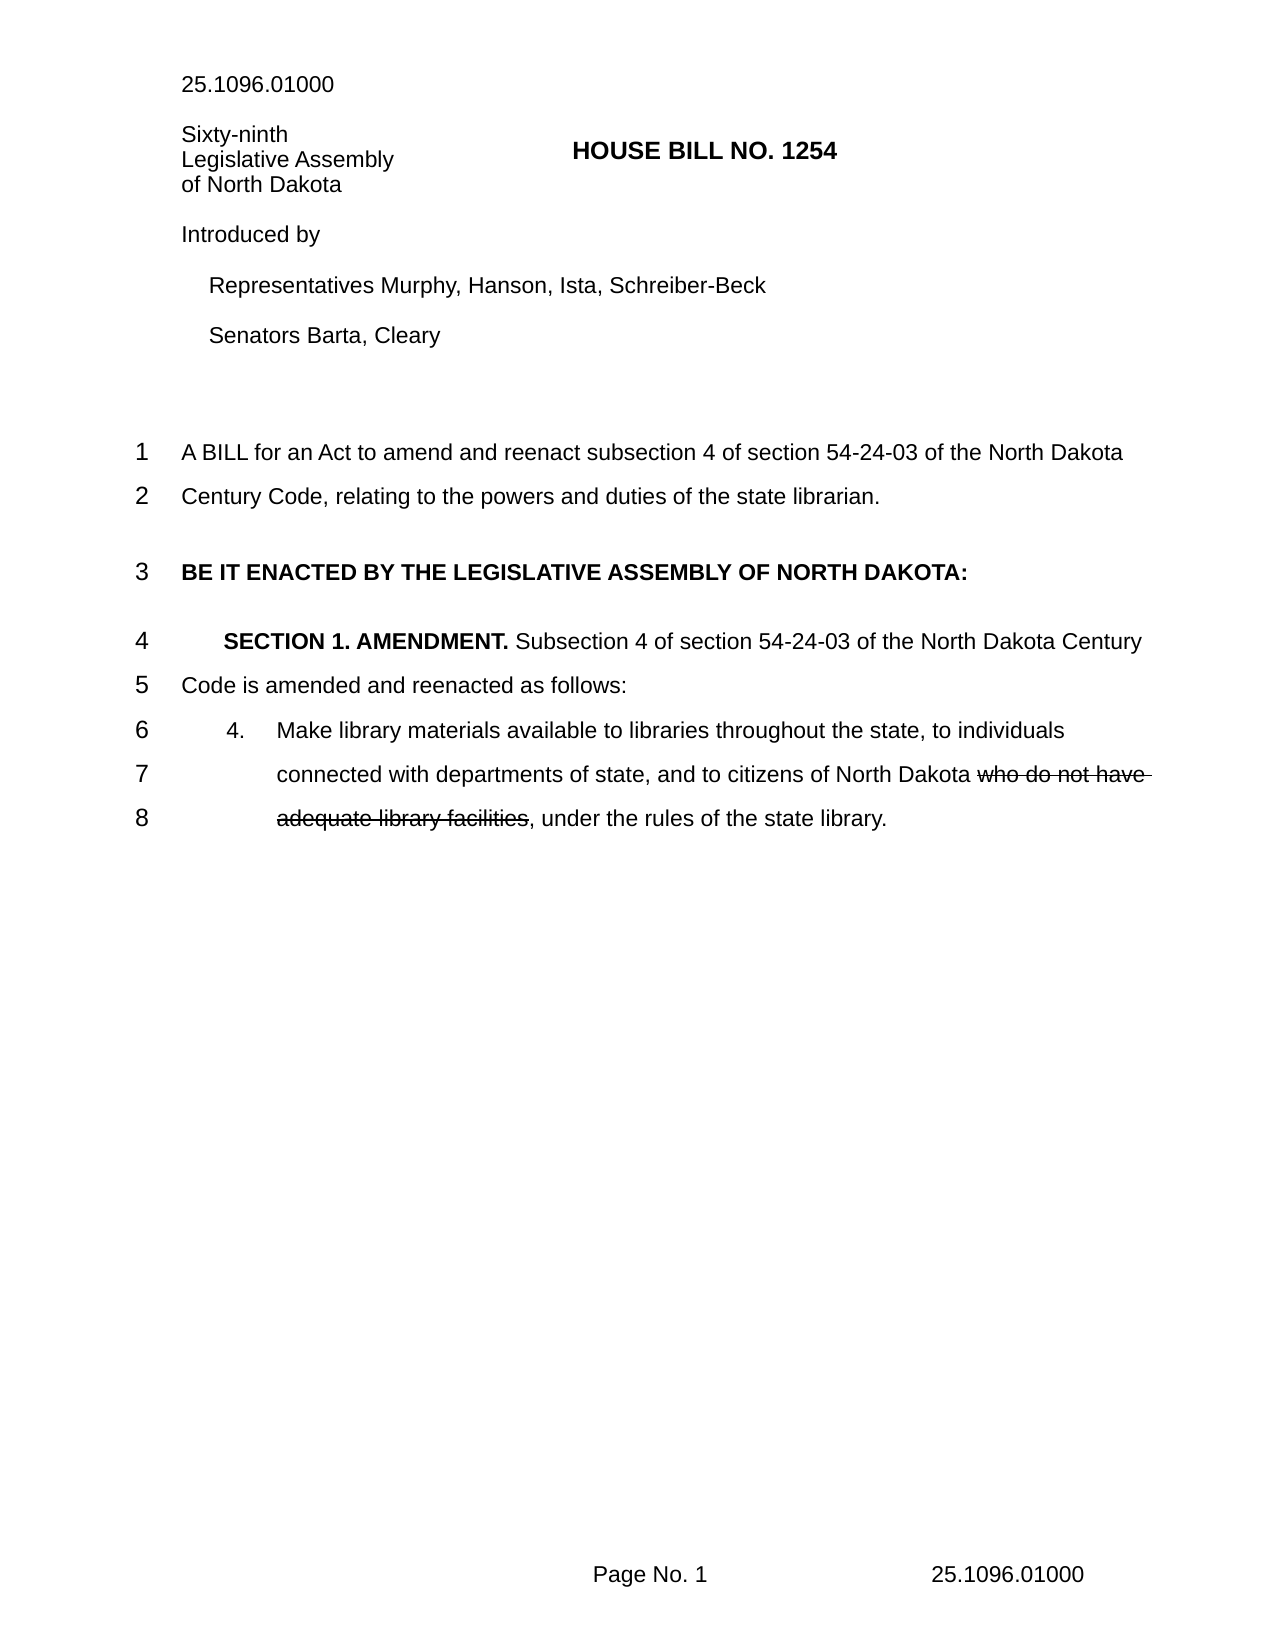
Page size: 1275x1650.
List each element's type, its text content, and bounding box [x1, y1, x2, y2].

title BILL NO. [565, 136, 837, 165]
text SECTION 1. AMENDMENT. Subsection 4 of section 54‑24‑03 of the North Dakota Century Code is amended and reenacted as follows: [181, 614, 1154, 703]
text Introduced by [181, 223, 1154, 248]
text Senators Barta, Cleary [208, 325, 1154, 348]
text Representatives Murphy, Hanson, Ista, Schreiber-Beck [208, 275, 1154, 298]
text Legislative Assembly [181, 148, 1154, 173]
title A BILL for an Act to amend and reenact subsection 4 of section 54‑24‑03 of the North Dakota Century Code, relating to the powers and duties of the state librarian. [181, 425, 1154, 513]
text BE IT ENACTED BY THE LEGISLATIVE ASSEMBLY OF NORTH DAKOTA: [181, 545, 1154, 589]
text 4. Make library materials available to libraries throughout the state, to individuals connected with departments of state, and to citizens of North Dakota who do not have adequate library facilities, under the rules of the state library. [181, 703, 1154, 835]
text of North Dakota [181, 173, 1154, 198]
text . [181, 73, 1154, 133]
